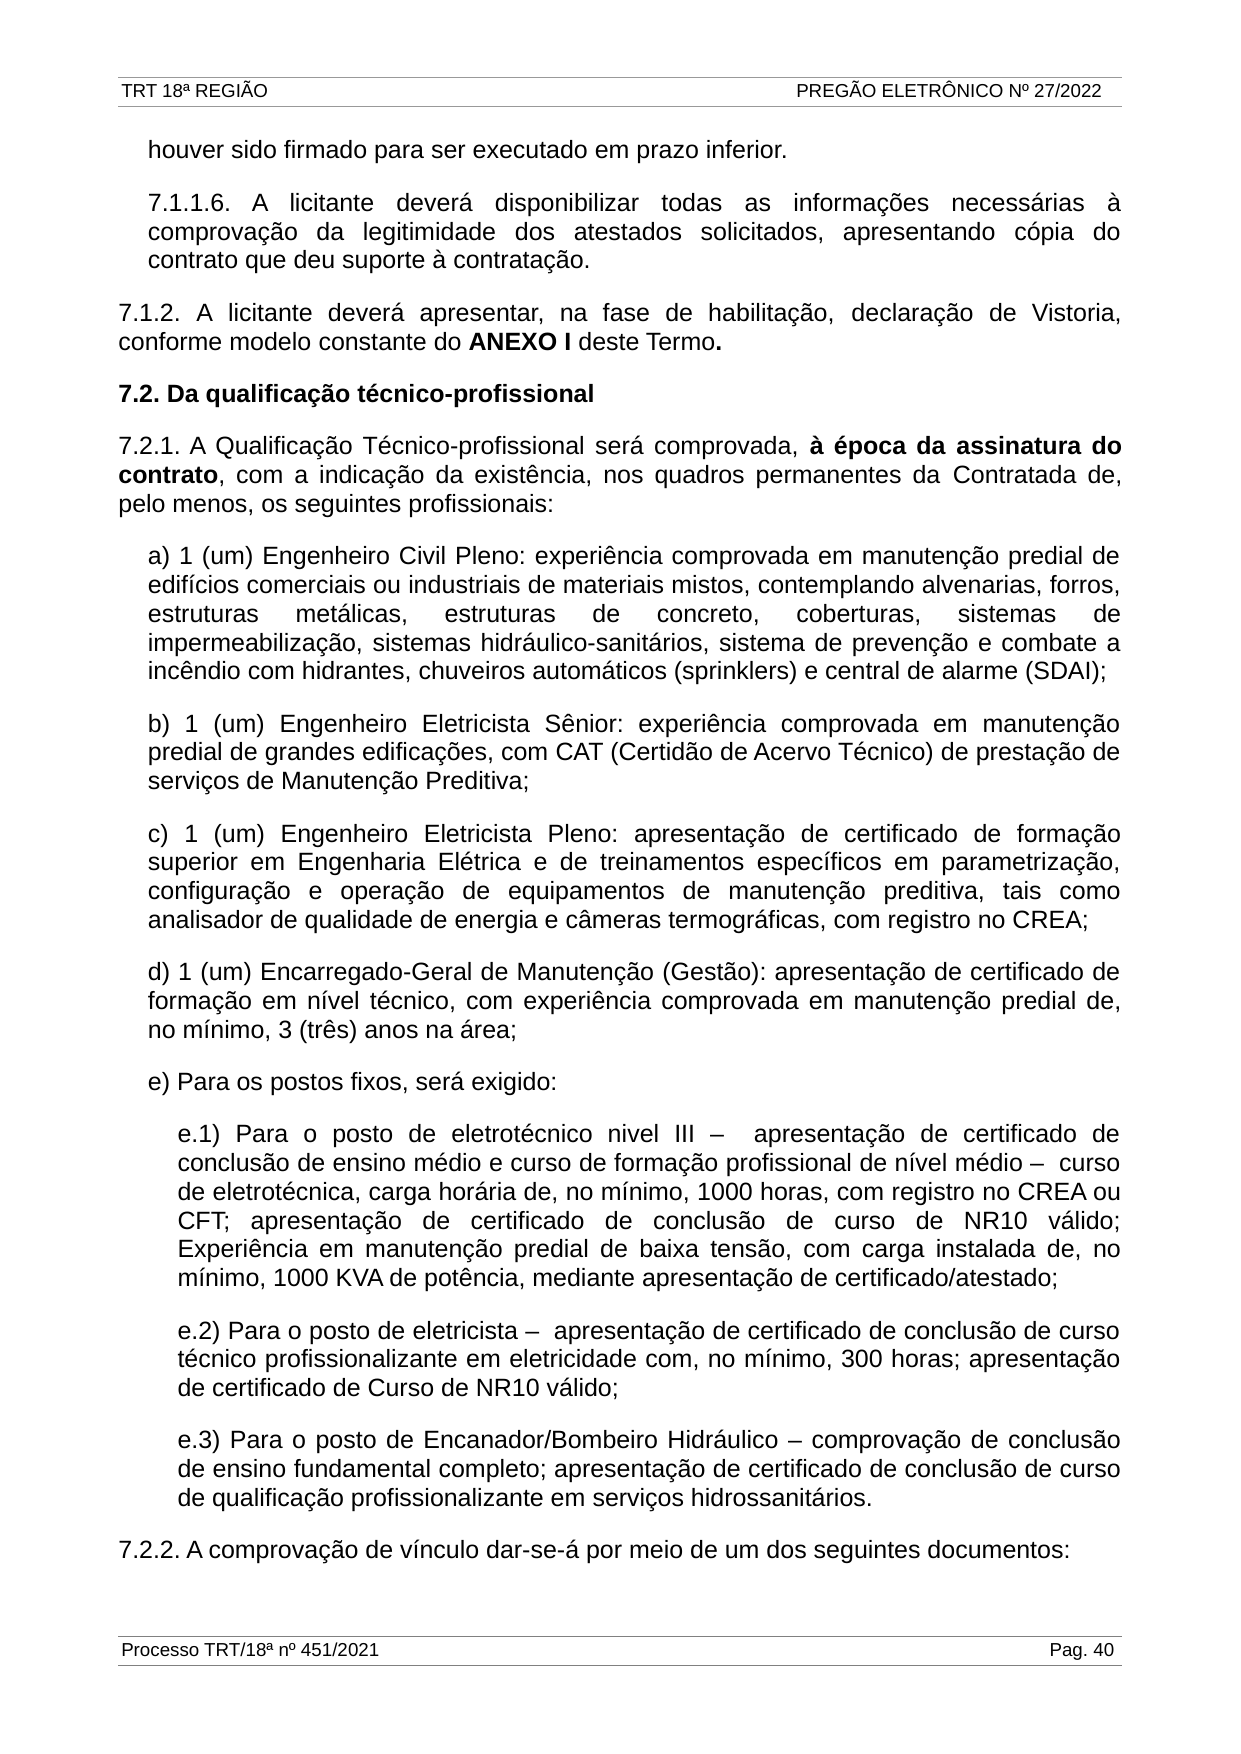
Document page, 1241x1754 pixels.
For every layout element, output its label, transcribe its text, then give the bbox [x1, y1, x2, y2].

list e) Para os postos fixos, será exigido: [148, 1067, 1122, 1096]
text e.2) Para o posto de eletricista – apresentação de certificado de conclusão de curso técnico profissionalizante em eletricidade com, no mínimo, 300 horas; apresentação de certificado de Curso de NR10 válido; [177, 1316, 1122, 1402]
text 7.2. Da qualificação técnico-profissional [118, 379, 1122, 408]
text 7.1.1.6. A licitante deverá disponibilizar todas as informações necessárias à comprovação da legitimidade dos atestados solicitados, apresentando cópia do contrato que deu suporte à contratação. [148, 188, 1122, 274]
text 7.2.1. A Qualificação Técnico-profissional será comprovada, à época da assinatura do contrato, com a indicação da existência, nos quadros permanentes da Contratada de, pelo menos, os seguintes profissionais: [118, 431, 1122, 518]
list d) 1 (um) Encarregado-Geral de Manutenção (Gestão): apresentação de certificado de formação em nível técnico, com experiência comprovada em manutenção predial de, no mínimo, 3 (três) anos na área; [148, 957, 1122, 1043]
text e.3) Para o posto de Encanador/Bombeiro Hidráulico – comprovação de conclusão de ensino fundamental completo; apresentação de certificado de conclusão de curso de qualificação profissionalizante em serviços hidrossanitários. [177, 1426, 1122, 1512]
text 7.1.2. A licitante deverá apresentar, na fase de habilitação, declaração de Vistoria, conforme modelo constante do ANEXO I deste Termo. [118, 298, 1122, 355]
text 7.2.2. A comprovação de vínculo dar-se-á por meio de um dos seguintes documentos: [118, 1535, 1122, 1564]
list b) 1 (um) Engenheiro Eletricista Sênior: experiência comprovada em manutenção predial de grandes edificações, com CAT (Certidão de Acervo Técnico) de prestação de serviços de Manutenção Preditiva; [148, 709, 1122, 795]
text houver sido firmado para ser executado em prazo inferior. [148, 136, 1122, 164]
list e.1) Para o posto de eletrotécnico nivel III – apresentação de certificado de conclusão de ensino médio e curso de formação profissional de nível médio – curso de eletrotécnica, carga horária de, no mínimo, 1000 horas, com registro no CREA ou CFT; apresentação de certificado de conclusão de curso de NR10 válido; Experiência em manutenção predial de baixa tensão, com carga instalada de, no mínimo, 1000 KVA de potência, mediante apresentação de certificado/atestado; [177, 1119, 1122, 1292]
list c) 1 (um) Engenheiro Eletricista Pleno: apresentação de certificado de formação superior em Engenharia Elétrica e de treinamentos específicos em parametrização, configuração e operação de equipamentos de manutenção preditiva, tais como analisador de qualidade de energia e câmeras termográficas, com registro no CREA; [148, 818, 1122, 933]
text a) 1 (um) Engenheiro Civil Pleno: experiência comprovada em manutenção predial de edifícios comerciais ou industriais de materiais mistos, contemplando alvenarias, forros, estruturas metálicas, estruturas de concreto, coberturas, sistemas de impermeabilização, sistemas hidráulico-sanitários, sistema de prevenção e combate a incêndio com hidrantes, chuveiros automáticos (sprinklers) e central de alarme (SDAI); [148, 541, 1122, 685]
